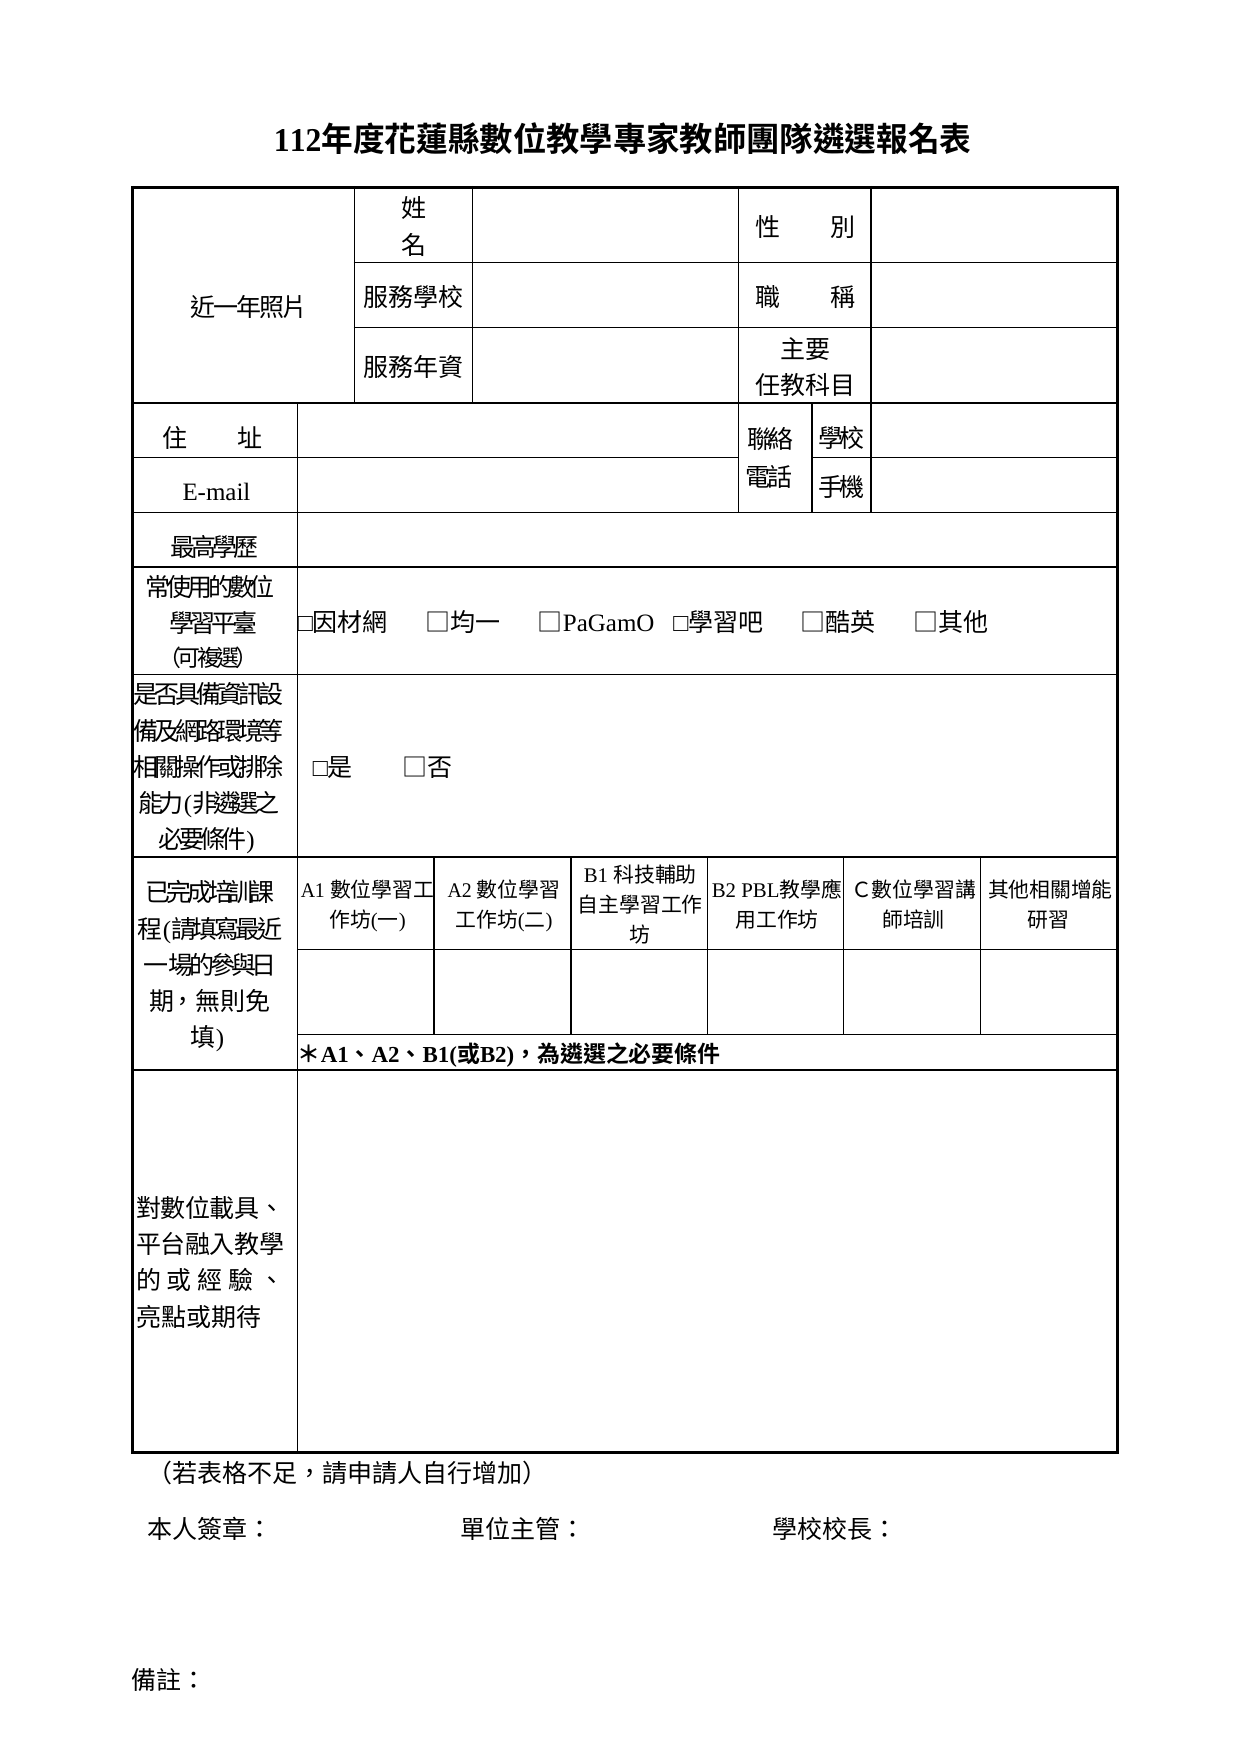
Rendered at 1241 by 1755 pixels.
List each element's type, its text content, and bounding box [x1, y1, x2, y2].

table_cell 服務年資 [355, 328, 472, 402]
table_cell [298, 404, 738, 456]
table_cell [872, 458, 1116, 511]
table_cell Ｃ數位學習講師培訓 [844, 858, 980, 948]
table_cell [872, 263, 1116, 326]
table_cell [435, 950, 570, 1034]
table_cell 對數位載具、平台融入教學的或經驗、亮點或期待 [134, 1071, 297, 1451]
table_cell [844, 950, 980, 1034]
table_cell B1 科技輔助自主學習工作坊 [572, 858, 707, 948]
table_cell 手機 [813, 458, 870, 511]
table_cell 聯絡電話 [739, 404, 811, 511]
table_cell [981, 950, 1116, 1034]
table_cell A2 數位學習工作坊(二) [435, 858, 570, 948]
table_cell 常使用的數位學習平臺 （可複選） [134, 568, 297, 673]
table_header [872, 189, 1116, 261]
table_cell 是否具備資訊設備及網路環境等相關操作或排除能力(非遴選之必要條件) [134, 675, 297, 856]
table_cell [572, 950, 707, 1034]
table_cell E-mail [134, 458, 297, 511]
table_cell [473, 263, 738, 326]
text 112年度花蓮縣數位教學專家教師團隊遴選報名表 [131, 112, 1113, 161]
table_cell □因材網 □均一 □PaGamO □學習吧 □酷英 □其他 [298, 568, 1116, 673]
table_header 性 別 [739, 189, 870, 261]
table_cell [473, 328, 738, 402]
table_cell [872, 404, 1116, 456]
table_cell [872, 328, 1116, 402]
table_cell B2 PBL教學應用工作坊 [708, 858, 843, 948]
table_cell A1 數位學習工作坊(一) [298, 858, 433, 948]
table_cell 其他相關增能研習 [981, 858, 1116, 948]
table_cell [298, 1071, 1116, 1451]
table_header [473, 189, 738, 261]
table_header 姓 名 [355, 189, 472, 261]
text 備註： [131, 1661, 1113, 1697]
table_cell 學校 [813, 404, 870, 456]
table_cell ＊A1、A2、B1(或B2)，為遴選之必要條件 [298, 1035, 1116, 1069]
table_header 近一年照片 [134, 189, 354, 402]
table_cell 服務學校 [355, 263, 472, 326]
table_cell [298, 458, 738, 511]
table_cell [298, 950, 433, 1034]
text （若表格不足，請申請人自行增加） [148, 1454, 1113, 1490]
table_cell 已完成培訓課程(請填寫最近一場的參與日期，無則免填) [134, 858, 297, 1069]
table_cell [708, 950, 843, 1034]
text 本人簽章： 單位主管： 學校校長： [148, 1509, 1113, 1546]
table_cell □是 □否 [298, 675, 1116, 856]
table_cell 職 稱 [739, 263, 870, 326]
table_cell 住 址 [134, 404, 297, 456]
table_cell [298, 513, 1116, 566]
table_cell 主要 任教科目 [739, 328, 870, 402]
table_cell 最高學歷 [134, 513, 297, 566]
